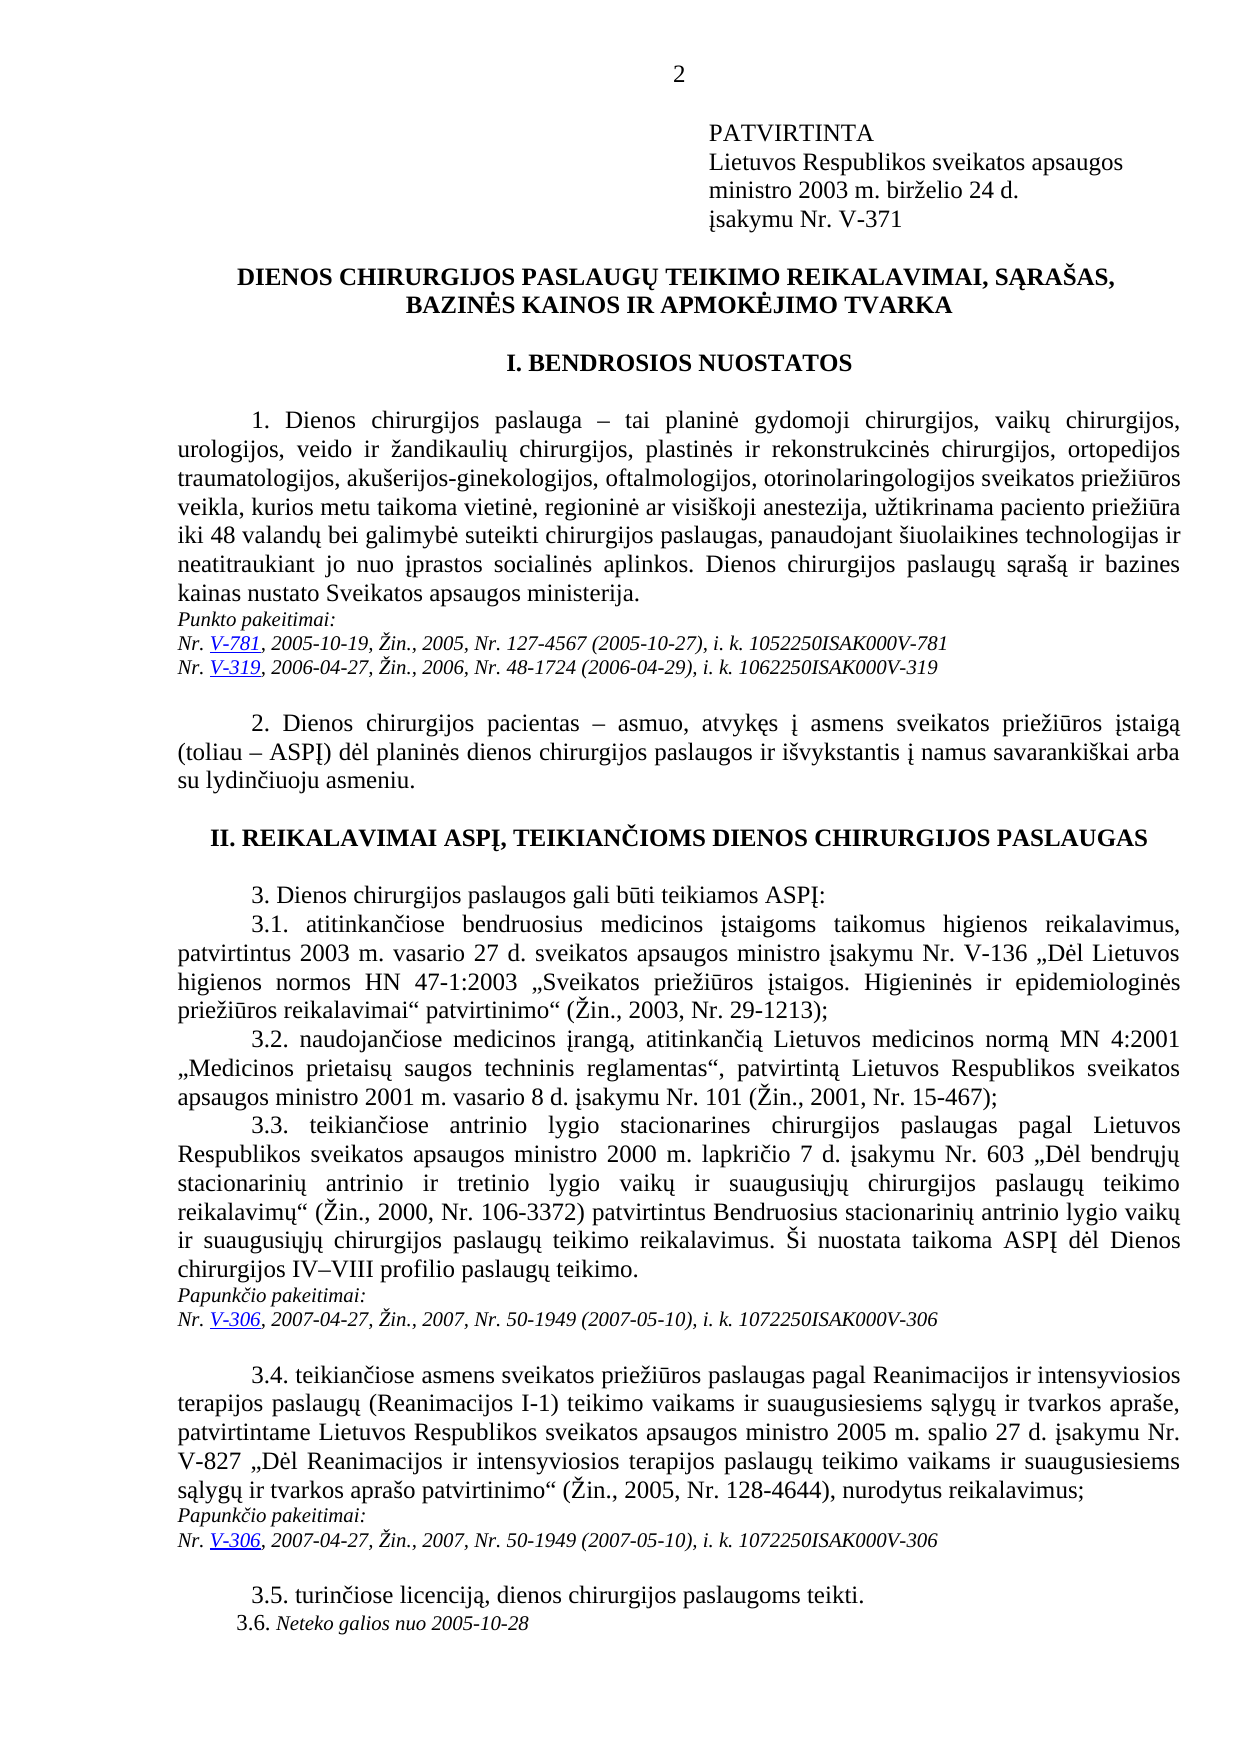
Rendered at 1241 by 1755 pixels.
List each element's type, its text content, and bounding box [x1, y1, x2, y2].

text 3. Dienos chirurgijos paslaugos gali būti teikiamos ASPĮ: [177, 880, 1181, 909]
text 3.3. teikiančiose antrinio lygio stacionarines chirurgijos paslaugas pagal Lietuvos Respublikos sveikatos apsaugos ministro 2000 m. lapkričio 7 d. įsakymu Nr. 603 „Dėl bendrųjų stacionarinių antrinio ir tretinio lygio vaikų ir suaugusiųjų chirurgijos paslaugų teikimo reikalavimų“ (Žin., 2000, Nr. 106-3372) patvirtintus Bendruosius stacionarinių antrinio lygio vaikų ir suaugusiųjų chirurgijos paslaugų teikimo reikalavimus. Ši nuostata taikoma ASPĮ dėl Dienos chirurgijos IV–VIII profilio paslaugų teikimo. [177, 1110, 1181, 1283]
text Nr. V-306, 2007-04-27, Žin., 2007, Nr. 50-1949 (2007-05-10), i. k. 1072250ISAK000V-306 [177, 1527, 1181, 1552]
text II. REIKALAVIMAI ASPĮ, TEIKIANČIOMS DIENOS CHIRURGIJOS PASLAUGAS [177, 823, 1181, 852]
text Nr. V-319, 2006-04-27, Žin., 2006, Nr. 48-1724 (2006-04-29), i. k. 1062250ISAK000V-319 [177, 655, 1181, 679]
text 2. Dienos chirurgijos pacientas – asmuo, atvykęs į asmens sveikatos priežiūros įstaigą (toliau – ASPĮ) dėl planinės dienos chirurgijos paslaugos ir išvykstantis į namus savarankiškai arba su lydinčiuoju asmeniu. [177, 708, 1181, 794]
text BAZINĖS KAINOS IR APMOKĖJIMO TVARKA [177, 291, 1181, 319]
text Nr. V-306, 2007-04-27, Žin., 2007, Nr. 50-1949 (2007-05-10), i. k. 1072250ISAK000V-306 [177, 1307, 1181, 1331]
text 3.4. teikiančiose asmens sveikatos priežiūros paslaugas pagal Reanimacijos ir intensyviosios terapijos paslaugų (Reanimacijos I-1) teikimo vaikams ir suaugusiesiems sąlygų ir tvarkos apraše, patvirtintame Lietuvos Respublikos sveikatos apsaugos ministro 2005 m. spalio 27 d. įsakymu Nr. V-827 „Dėl Reanimacijos ir intensyviosios terapijos paslaugų teikimo vaikams ir suaugusiesiems sąlygų ir tvarkos aprašo patvirtinimo“ (Žin., 2005, Nr. 128-4644), nurodytus reikalavimus; [177, 1360, 1181, 1503]
text I. BENDROSIOS NUOSTATOS [177, 348, 1181, 377]
text DIENOS CHIRURGIJOS PASLAUGŲ TEIKIMO REIKALAVIMAI, SĄRAŠAS, [177, 262, 1181, 291]
text įsakymu Nr. V-371 [177, 204, 1181, 233]
text Papunkčio pakeitimai: [177, 1503, 1181, 1527]
text 3.6. Neteko galios nuo 2005-10-28 [177, 1609, 1181, 1635]
text 3.2. naudojančiose medicinos įrangą, atitinkančią Lietuvos medicinos normą MN 4:2001 „Medicinos prietaisų saugos techninis reglamentas“, patvirtintą Lietuvos Respublikos sveikatos apsaugos ministro 2001 m. vasario 8 d. įsakymu Nr. 101 (Žin., 2001, Nr. 15-467); [177, 1024, 1181, 1110]
text Lietuvos Respublikos sveikatos apsaugos ministro 2003 m. birželio 24 d. [709, 147, 1181, 204]
text 1. Dienos chirurgijos paslauga – tai planinė gydomoji chirurgijos, vaikų chirurgijos, urologijos, veido ir žandikaulių chirurgijos, plastinės ir rekonstrukcinės chirurgijos, ortopedijos traumatologijos, akušerijos-ginekologijos, oftalmologijos, otorinolaringologijos sveikatos priežiūros veikla, kurios metu taikoma vietinė, regioninė ar visiškoji anestezija, užtikrinama paciento priežiūra iki 48 valandų bei galimybė suteikti chirurgijos paslaugas, panaudojant šiuolaikines technologijas ir neatitraukiant jo nuo įprastos socialinės aplinkos. Dienos chirurgijos paslaugų sąrašą ir bazines kainas nustato Sveikatos apsaugos ministerija. [177, 406, 1181, 607]
text Nr. V-781, 2005-10-19, Žin., 2005, Nr. 127-4567 (2005-10-27), i. k. 1052250ISAK000V-781 [177, 631, 1181, 655]
text Papunkčio pakeitimai: [177, 1283, 1181, 1307]
text 3.1. atitinkančiose bendruosius medicinos įstaigoms taikomus higienos reikalavimus, patvirtintus 2003 m. vasario 27 d. sveikatos apsaugos ministro įsakymu Nr. V-136 „Dėl Lietuvos higienos normos HN 47-1:2003 „Sveikatos priežiūros įstaigos. Higieninės ir epidemiologinės priežiūros reikalavimai“ patvirtinimo“ (Žin., 2003, Nr. 29-1213); [177, 909, 1181, 1024]
text PATVIRTINTA [709, 118, 1181, 147]
text Punkto pakeitimai: [177, 607, 1181, 631]
text 3.5. turinčiose licenciją, dienos chirurgijos paslaugoms teikti. [177, 1580, 1181, 1609]
